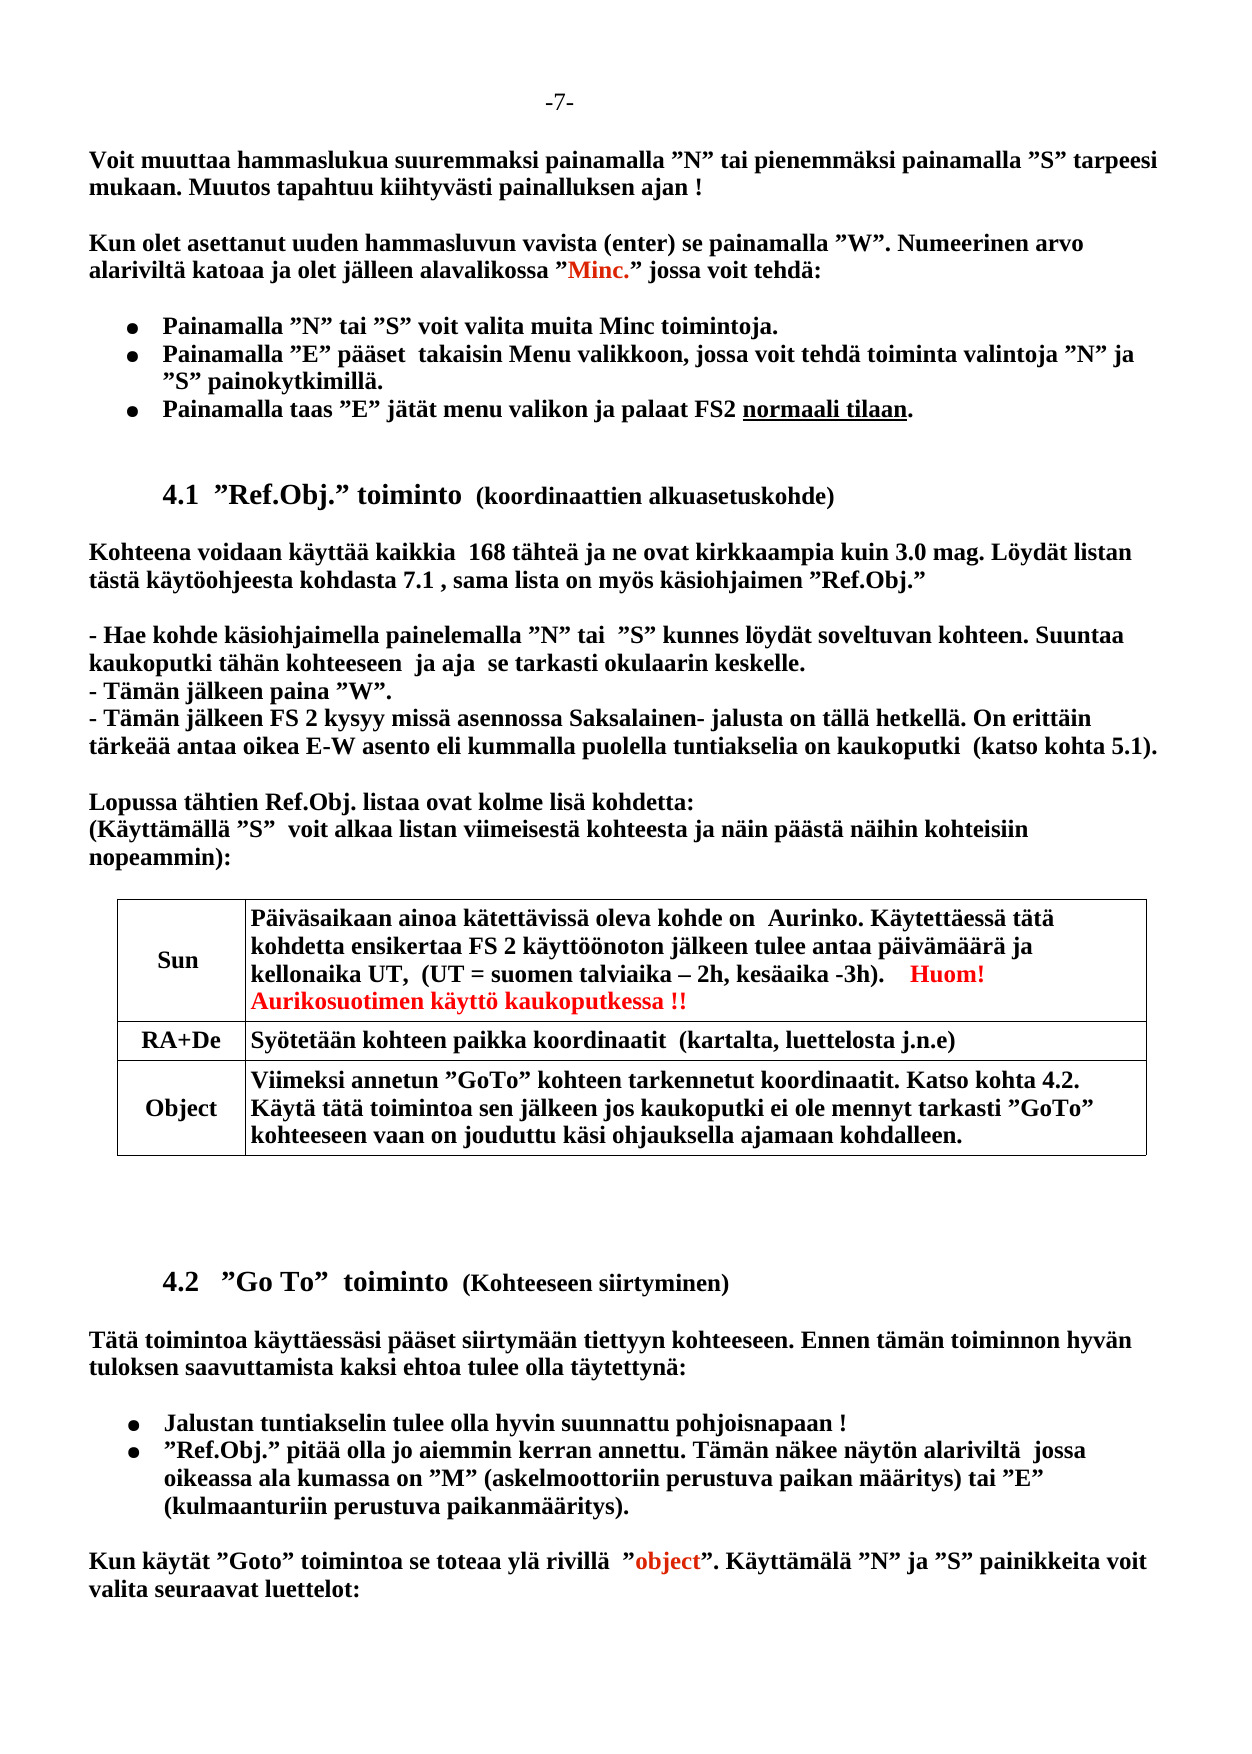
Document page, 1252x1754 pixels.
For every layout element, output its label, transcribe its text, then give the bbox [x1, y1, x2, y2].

text Kun olet asettanut uuden hammasluvun vavista (enter) se painamalla ”W”. Numeerinen arvo alariviltä katoaa ja olet jälleen alavalikossa ”Minc.” jossa voit tehdä: [88, 229, 1163, 284]
list Painamalla ”N” tai ”S” voit valita muita Minc toimintoja. [125, 312, 1163, 340]
table_header Päiväsaikaan ainoa kätettävissä oleva kohde on Aurinko. Käytettäessä tätä kohdetta ensikertaa FS 2 käyttöönoton jälkeen tulee antaa päivämäärä ja kellonaika UT, (UT = suomen talviaika – 2h, kesäaika -3h). Huom! Aurikosuotimen käyttö kaukoputkessa !! [246, 900, 1146, 1021]
list ”Ref.Obj.” pitää olla jo aiemmin kerran annettu. Tämän näkee näytön alariviltä jossa oikeassa ala kumassa on ”M” (askelmoottoriin perustuva paikan määritys) tai ”E” (kulmaanturiin perustuva paikanmääritys). [126, 1437, 1163, 1520]
text - Tämän jälkeen FS 2 kysyy missä asennossa Saksalainen- jalusta on tällä hetkellä. On erittäin tärkeää antaa oikea E-W asento eli kummalla puolella tuntiakselia on kaukoputki (katso kohta 5.1). [88, 704, 1163, 760]
table_cell RA+De [118, 1022, 245, 1060]
table_header Sun [118, 900, 245, 1021]
text Lopussa tähtien Ref.Obj. listaa ovat kolme lisä kohdetta: [88, 788, 1163, 815]
text - Hae kohde käsiohjaimella painelemalla ”N” tai ”S” kunnes löydät soveltuvan kohteen. Suuntaa kaukoputki tähän kohteeseen ja aja se tarkasti okulaarin keskelle. [88, 621, 1163, 677]
text 4.2 ”Go To” toiminto (Kohteeseen siirtyminen) [88, 1266, 1163, 1298]
text Tätä toimintoa käyttäessäsi pääset siirtymään tiettyyn kohteeseen. Ennen tämän toiminnon hyvän tuloksen saavuttamista kaksi ehtoa tulee olla täytettynä: [88, 1326, 1163, 1381]
text Kun käytät ”Goto” toimintoa se toteaa ylä rivillä ”object”. Käyttämälä ”N” ja ”S” painikkeita voit valita seuraavat luettelot: [88, 1547, 1163, 1603]
list Painamalla taas ”E” jätät menu valikon ja palaat FS2 normaali tilaan. [125, 395, 1163, 423]
text Voit muuttaa hammaslukua suuremmaksi painamalla ”N” tai pienemmäksi painamalla ”S” tarpeesi mukaan. Muutos tapahtuu kiihtyvästi painalluksen ajan ! [88, 146, 1163, 201]
text 4.1 ”Ref.Obj.” toiminto (koordinaattien alkuasetuskohde) [88, 478, 1163, 511]
list Jalustan tuntiakselin tulee olla hyvin suunnattu pohjoisnapaan ! [126, 1409, 1163, 1437]
list Painamalla ”E” pääset takaisin Menu valikkoon, jossa voit tehdä toiminta valintoja ”N” ja ”S” painokytkimillä. [125, 340, 1163, 395]
text (Käyttämällä ”S” voit alkaa listan viimeisestä kohteesta ja näin päästä näihin kohteisiin nopeammin): [88, 815, 1163, 871]
text - Tämän jälkeen paina ”W”. [88, 677, 1163, 704]
table_cell Object [118, 1061, 245, 1155]
table_cell Syötetään kohteen paikka koordinaatit (kartalta, luettelosta j.n.e) [246, 1022, 1146, 1060]
table_cell Viimeksi annetun ”GoTo” kohteen tarkennetut koordinaatit. Katso kohta 4.2. Käytä tätä toimintoa sen jälkeen jos kaukoputki ei ole mennyt tarkasti ”GoTo” kohteeseen vaan on jouduttu käsi ohjauksella ajamaan kohdalleen. [246, 1061, 1146, 1155]
text Kohteena voidaan käyttää kaikkia 168 tähteä ja ne ovat kirkkaampia kuin 3.0 mag. Löydät listan tästä käytöohjeesta kohdasta 7.1 , sama lista on myös käsiohjaimen ”Ref.Obj.” [88, 538, 1163, 594]
